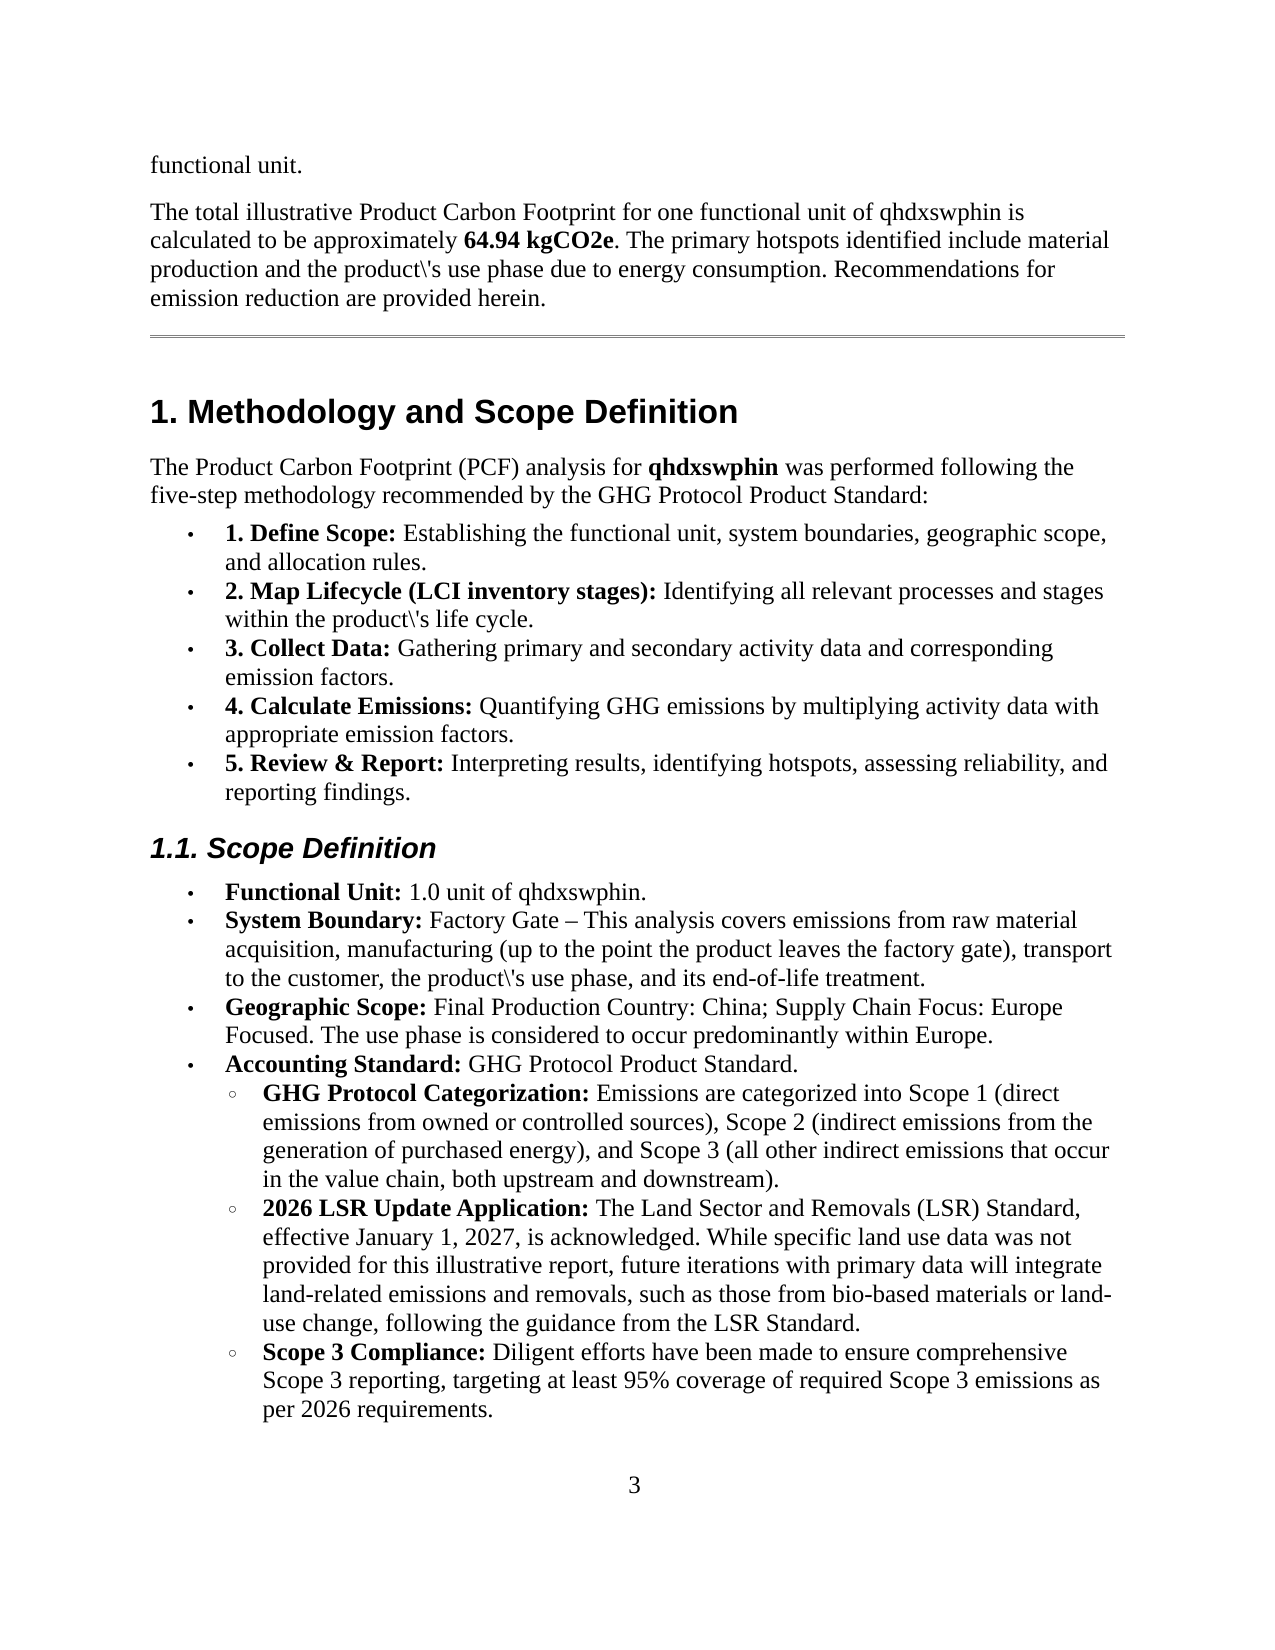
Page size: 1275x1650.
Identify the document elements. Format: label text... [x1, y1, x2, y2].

list System Boundary: Factory Gate – This analysis covers emissions from raw material acquisition, manufacturing (up to the point the product leaves the factory gate), transport to the customer, the product\'s use phase, and its end-of-life treatment. [187, 906, 1125, 992]
text The Product Carbon Footprint (PCF) analysis for qhdxswphin was performed following the five-step methodology recommended by the GHG Protocol Product Standard: [150, 452, 1125, 509]
list Functional Unit: 1.0 unit of qhdxswphin. [187, 877, 1125, 906]
list 2026 LSR Update Application: The Land Sector and Removals (LSR) Standard, effective January 1, 2027, is acknowledged. While specific land use data was not provided for this illustrative report, future iterations with primary data will integrate land-related emissions and removals, such as those from bio-based materials or land-use change, following the guidance from the LSR Standard. [225, 1193, 1125, 1337]
list Scope 3 Compliance: Diligent efforts have been made to ensure comprehensive Scope 3 reporting, targeting at least 95% coverage of required Scope 3 emissions as per 2026 requirements. [225, 1337, 1125, 1423]
list 1. Define Scope: Establishing the functional unit, system boundaries, geographic scope, and allocation rules. [187, 518, 1125, 576]
list 3. Collect Data: Gathering primary and secondary activity data and corresponding emission factors. [187, 633, 1125, 691]
text functional unit. [150, 150, 1125, 179]
list Accounting Standard: GHG Protocol Product Standard. [187, 1049, 1125, 1078]
list Geographic Scope: Final Production Country: China; Supply Chain Focus: Europe Focused. The use phase is considered to occur predominantly within Europe. [187, 992, 1125, 1049]
list 2. Map Lifecycle (LCI inventory stages): Identifying all relevant processes and stages within the product\'s life cycle. [187, 576, 1125, 633]
list GHG Protocol Categorization: Emissions are categorized into Scope 1 (direct emissions from owned or controlled sources), Scope 2 (indirect emissions from the generation of purchased energy), and Scope 3 (all other indirect emissions that occur in the value chain, both upstream and downstream). [225, 1078, 1125, 1193]
subtitle 1. Methodology and Scope Definition [150, 392, 1125, 430]
subtitle 1.1. Scope Definition [150, 831, 1125, 864]
text The total illustrative Product Carbon Footprint for one functional unit of qhdxswphin is calculated to be approximately 64.94 kgCO2e. The primary hotspots identified include material production and the product\'s use phase due to energy consumption. Recommendations for emission reduction are provided herein. [150, 197, 1125, 312]
list 5. Review & Report: Interpreting results, identifying hotspots, assessing reliability, and reporting findings. [187, 748, 1125, 806]
list 4. Calculate Emissions: Quantifying GHG emissions by multiplying activity data with appropriate emission factors. [187, 691, 1125, 748]
